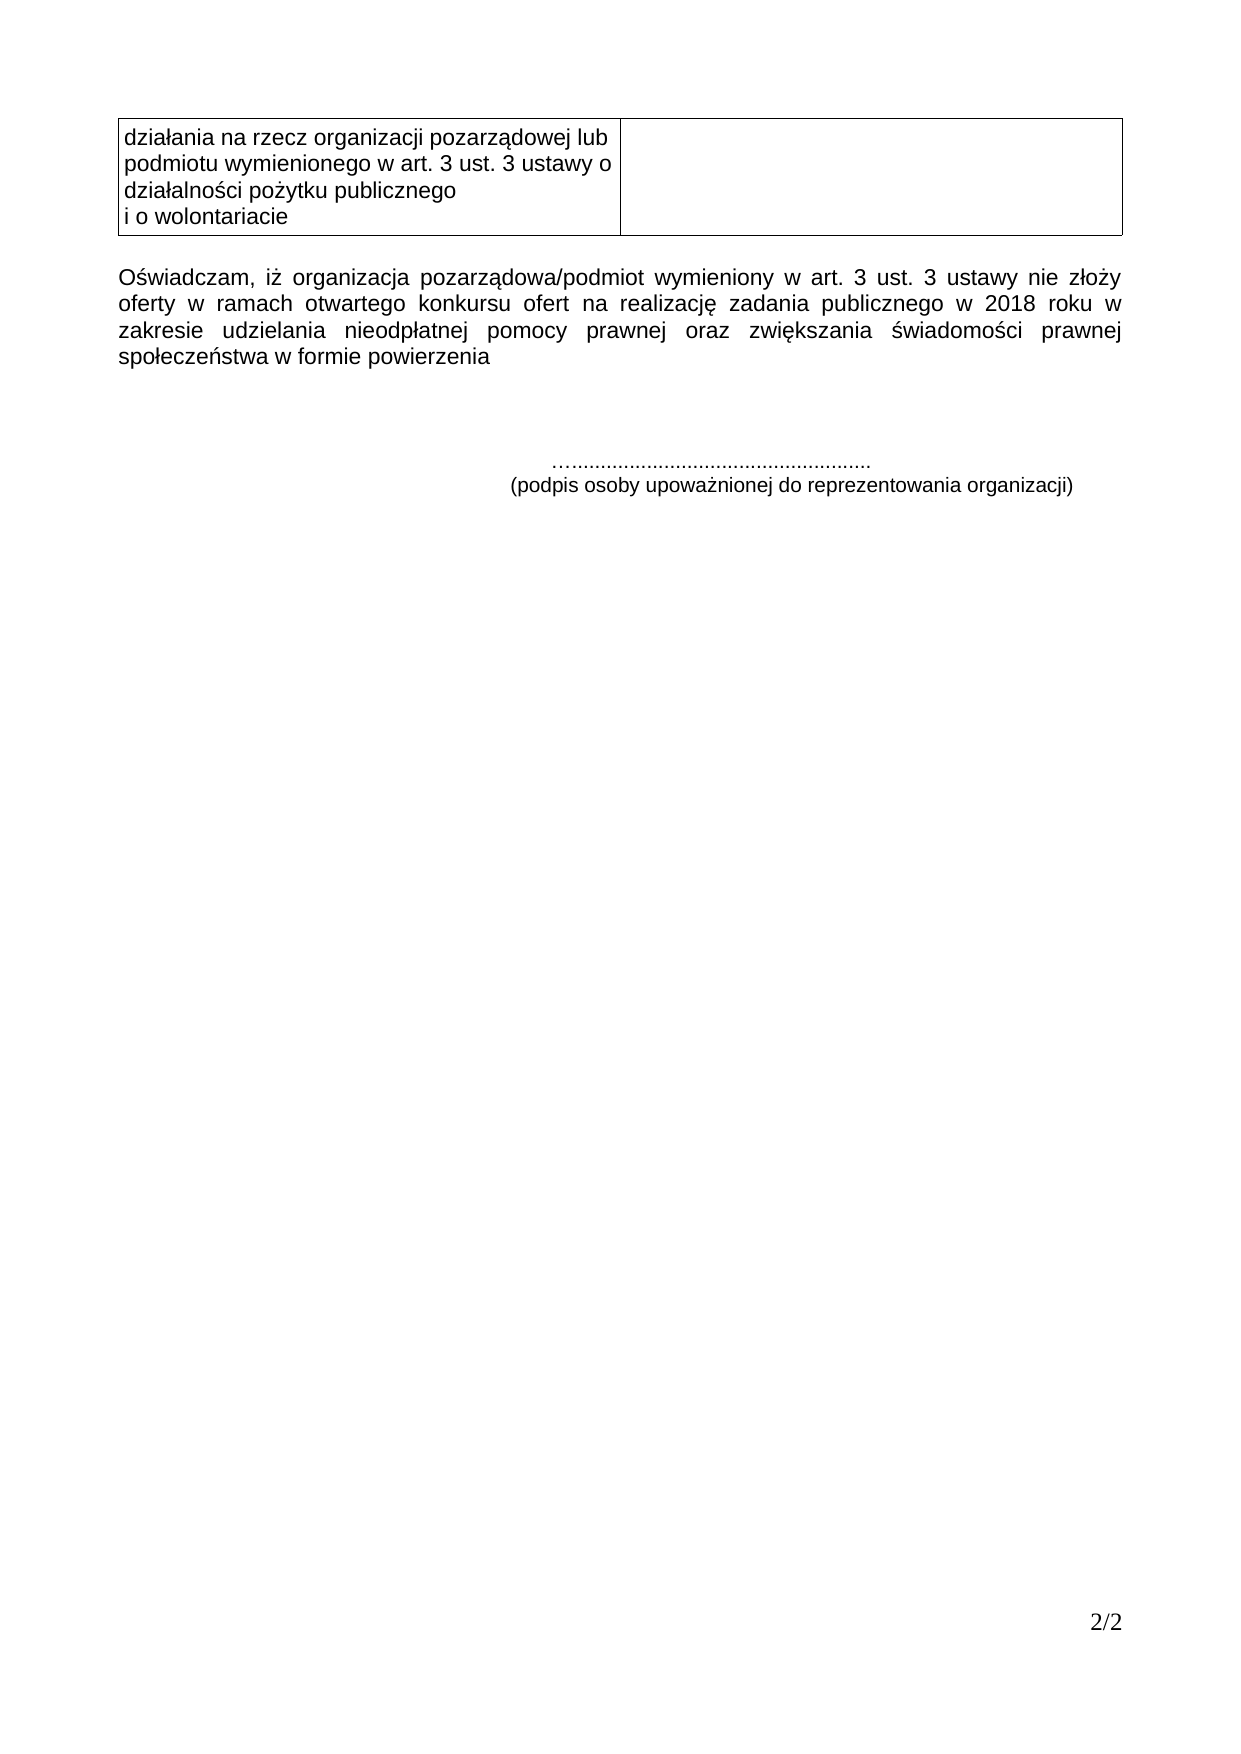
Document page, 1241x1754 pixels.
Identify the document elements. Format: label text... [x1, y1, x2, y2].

text Oświadczam, iż organizacja pozarządowa/podmiot wymieniony w art. 3 ust. 3 ustawy nie złoży oferty w ramach otwartego konkursu ofert na realizację zadania publicznego w 2018 roku w zakresie udzielania nieodpłatnej pomocy prawnej oraz zwiększania świadomości prawnej społeczeństwa w formie powierzenia [118, 264, 1122, 369]
text (podpis osoby upoważnionej do reprezentowania organizacji) [118, 472, 1122, 496]
table_cell [621, 119, 1122, 235]
table_cell działania na rzecz organizacji pozarządowej lub podmiotu wymienionego w art. 3 ust. 3 ustawy o działalności pożytku publicznego i o wolontariacie [119, 119, 620, 235]
text ….................................................... [118, 448, 1122, 472]
